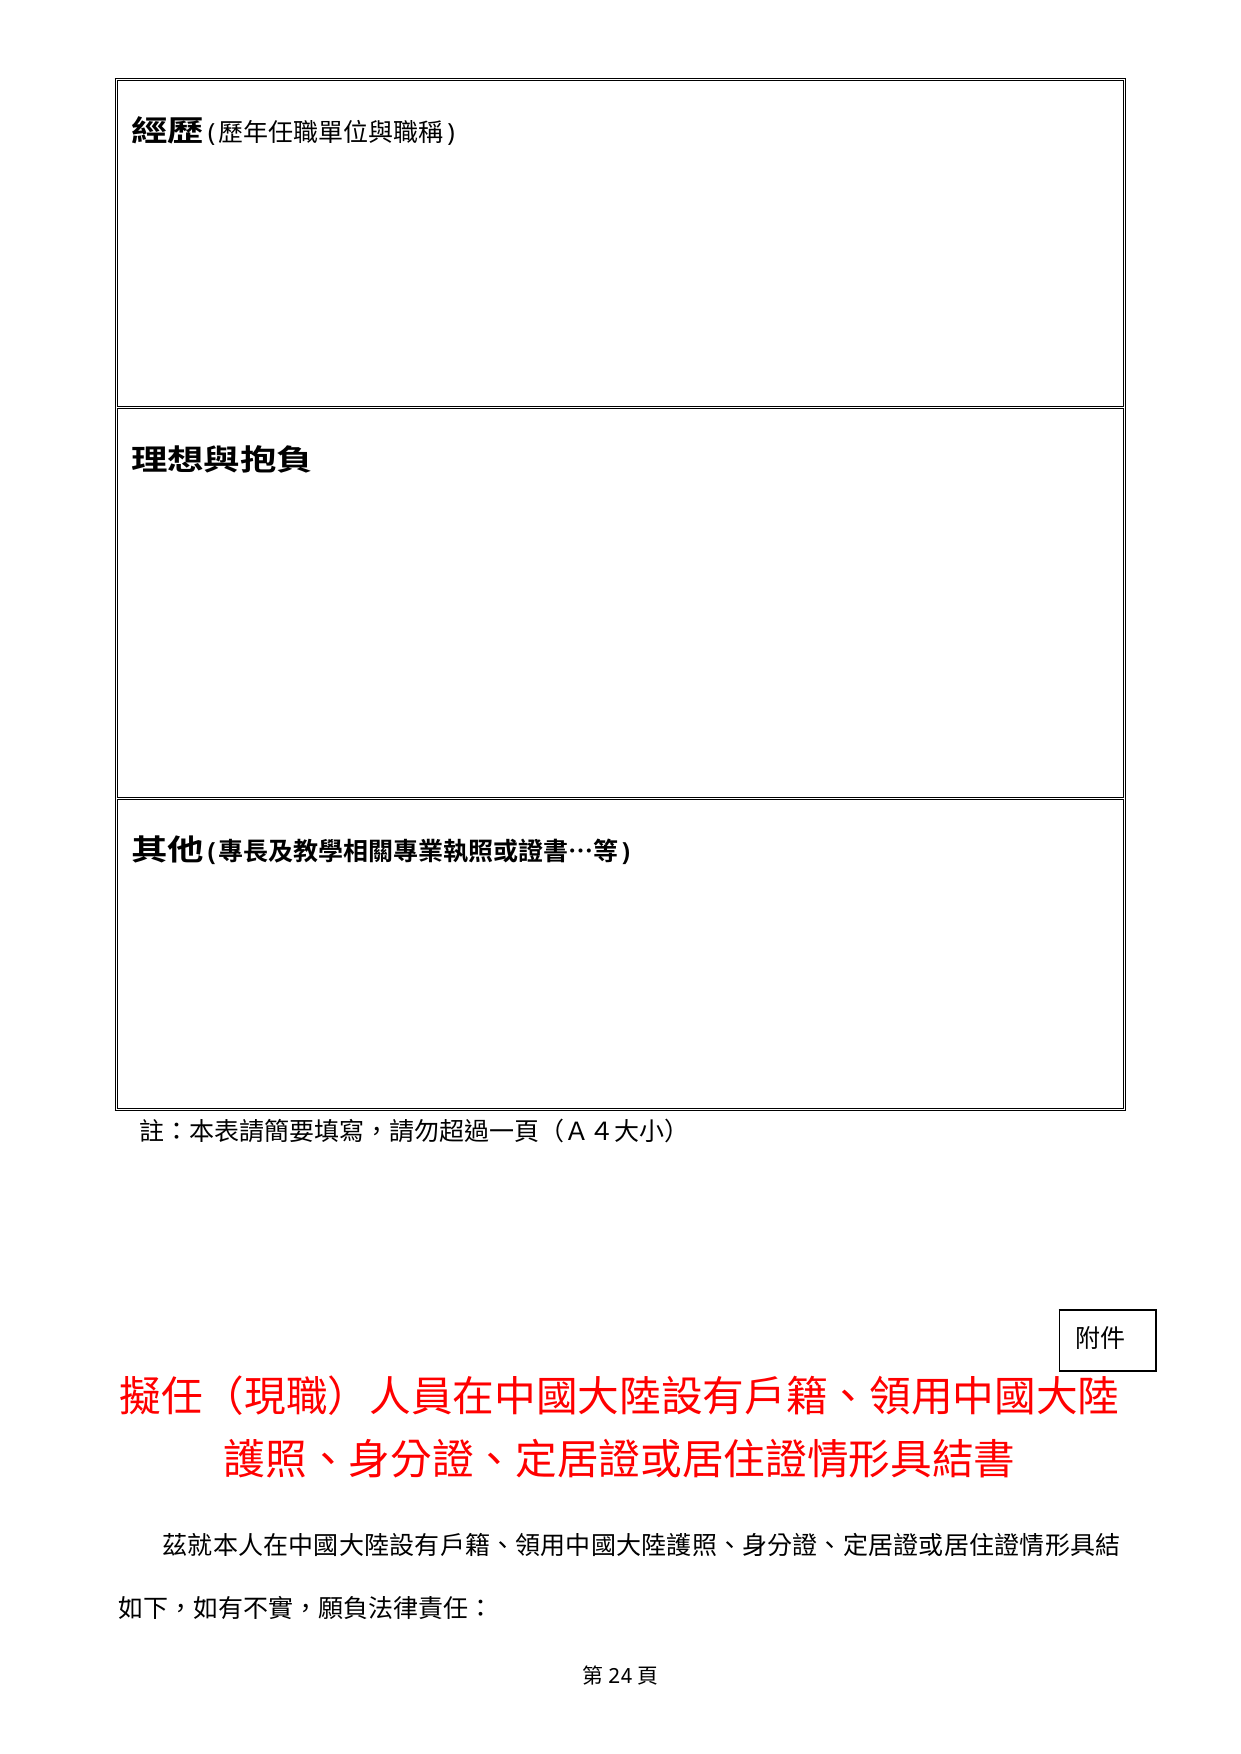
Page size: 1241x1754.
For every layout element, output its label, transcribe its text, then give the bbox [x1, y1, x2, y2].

table_cell 其他(專長及教學相關專業執照或證書…等) [118, 800, 1123, 1108]
subtitle 擬任（現職）人員在中國大陸設有戶籍、領用中國大陸護照、身分證、定居證或居住證情形具結書 [1060, 1311, 1155, 1370]
subtitle 擬任（現職）人員在中國大陸設有戶籍、領用中國大陸護照、身分證、定居證或居住證情形具結書 [118, 1310, 1120, 1477]
table_cell 理想與抱負 [118, 409, 1123, 797]
table_cell 經歷(歷年任職單位與職稱) [118, 81, 1123, 406]
text 註：本表請簡要填寫，請勿超過一頁（Ａ４大小） [118, 1111, 1122, 1148]
text 茲就本人在中國大陸設有戶籍、領用中國大陸護照、身分證、定居證或居住證情形具結如下，如有不實，願負法律責任： [118, 1502, 1122, 1627]
text 附件5 [1075, 1318, 1140, 1363]
